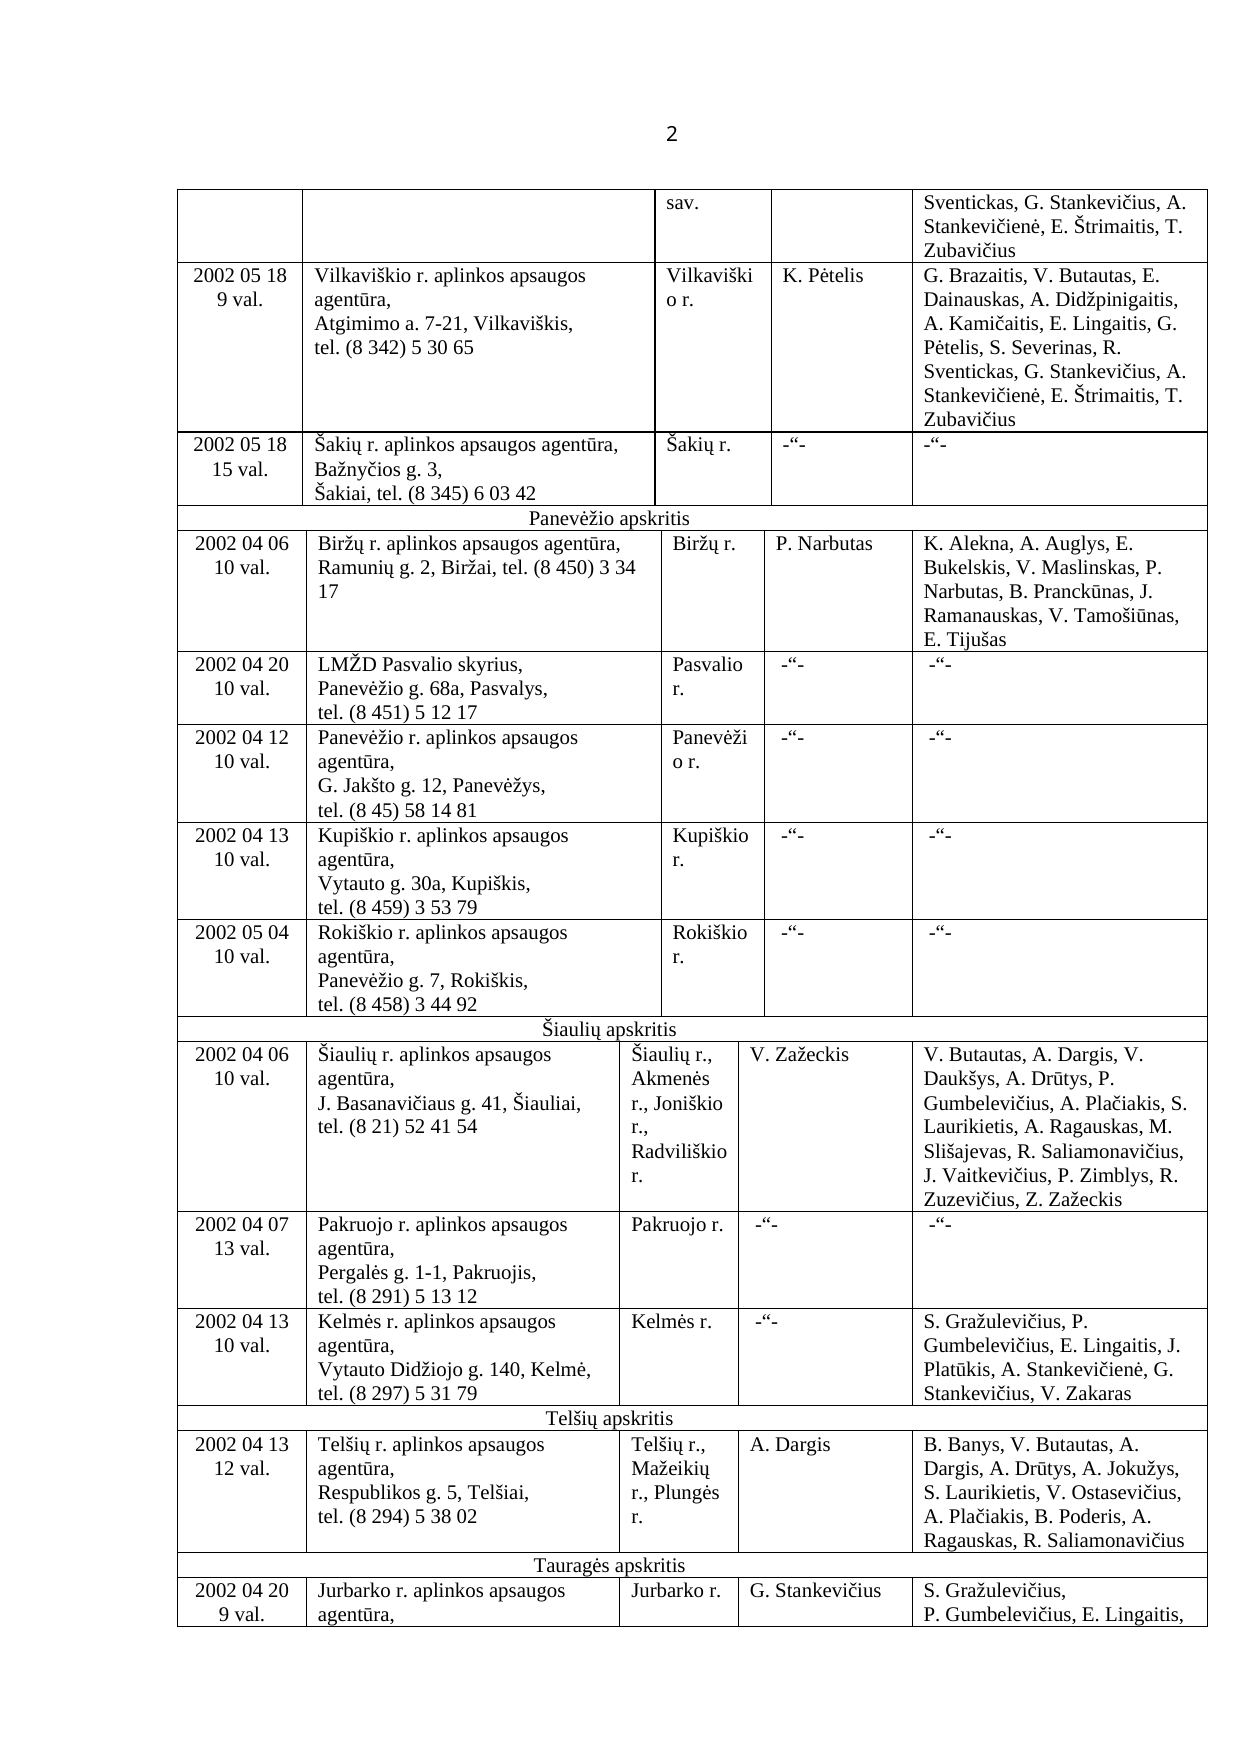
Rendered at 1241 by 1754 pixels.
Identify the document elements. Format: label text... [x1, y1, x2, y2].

table_cell Kupiškio r. aplinkos apsaugos agentūra, Vytauto g. 30a, Kupiškis, tel. (8 459) 3 53 79 [307, 823, 661, 919]
table_cell Pakruojo r. [620, 1212, 738, 1308]
table_cell 2002 05 18 9 val. [178, 263, 302, 431]
table_cell 2002 04 06 10 val. [178, 531, 306, 651]
table_cell V. Zažeckis [739, 1042, 912, 1211]
table_cell -“- [765, 823, 912, 919]
table_cell [912, 1017, 1207, 1041]
table_cell Rokiškio r. [662, 920, 764, 1016]
table_cell Vilkaviškio r. [656, 263, 771, 431]
table_cell Jurbarko r. aplinkos apsaugos agentūra, [307, 1578, 619, 1626]
table_cell Tauragės apskritis [306, 1553, 912, 1577]
table_cell [178, 1553, 306, 1577]
table_cell -“- [765, 652, 912, 724]
table_cell V. Butautas, A. Dargis, V. Daukšys, A. Drūtys, P. Gumbelevičius, A. Plačiakis, S. Laurikietis, A. Ragauskas, M. Slišajevas, R. Saliamonavičius, J. Vaitkevičius, P. Zimblys, R. Zuzevičius, Z. Zažeckis [913, 1042, 1207, 1211]
table_cell [912, 1553, 1207, 1577]
table_cell B. Banys, V. Butautas, A. Dargis, A. Drūtys, A. Jokužys, S. Laurikietis, V. Ostasevičius, A. Plačiakis, B. Poderis, A. Ragauskas, R. Saliamonavičius [913, 1431, 1207, 1552]
table_cell -“- [765, 725, 912, 822]
table_cell -“- [913, 823, 1207, 919]
table_cell Telšių r. aplinkos apsaugos agentūra, Respublikos g. 5, Telšiai, tel. (8 294) 5 38 02 [307, 1431, 619, 1552]
table_cell 2002 04 13 12 val. [178, 1431, 306, 1552]
table_cell S. Gražulevičius, P. Gumbelevičius, E. Lingaitis, [913, 1578, 1207, 1626]
table_cell K. Pėtelis [772, 263, 912, 431]
table_cell 2002 05 04 10 val. [178, 920, 306, 1016]
table_cell G. Brazaitis, V. Butautas, E. Dainauskas, A. Didžpinigaitis, A. Kamičaitis, E. Lingaitis, G. Pėtelis, S. Severinas, R. Sventickas, G. Stankevičius, A. Stankevičienė, E. Štrimaitis, T. Zubavičius [913, 263, 1207, 431]
table_cell -“- [913, 652, 1207, 724]
table_cell [303, 190, 654, 262]
table_cell -“- [765, 920, 912, 1016]
table_cell Sventickas, G. Stankevičius, A. Stankevičienė, E. Štrimaitis, T. Zubavičius [913, 190, 1207, 262]
table_cell Panevėžio r. aplinkos apsaugos agentūra, G. Jakšto g. 12, Panevėžys, tel. (8 45) 58 14 81 [307, 725, 661, 822]
table_cell -“- [913, 920, 1207, 1016]
table_cell -“- [739, 1212, 912, 1308]
table_cell Šiaulių apskritis [306, 1017, 912, 1041]
table_cell Rokiškio r. aplinkos apsaugos agentūra, Panevėžio g. 7, Rokiškis, tel. (8 458) 3 44 92 [307, 920, 661, 1016]
table_cell [178, 1406, 306, 1430]
table_cell -“- [739, 1309, 912, 1405]
table_cell LMŽD Pasvalio skyrius, Panevėžio g. 68a, Pasvalys, tel. (8 451) 5 12 17 [307, 652, 661, 724]
table_cell Panevėžio r. [662, 725, 764, 822]
table_cell [912, 506, 1207, 530]
table_cell 2002 05 18 15 val. [178, 433, 302, 504]
table_cell Šakių r. aplinkos apsaugos agentūra, Bažnyčios g. 3, Šakiai, tel. (8 345) 6 03 42 [303, 433, 654, 504]
table_cell 2002 04 12 10 val. [178, 725, 306, 822]
table_cell -“- [913, 1212, 1207, 1308]
table_cell Jurbarko r. [620, 1578, 738, 1626]
table_cell -“- [913, 433, 1207, 504]
table_cell Panevėžio apskritis [306, 506, 912, 530]
table_cell [772, 190, 912, 262]
table_cell -“- [913, 725, 1207, 822]
table_cell Šiaulių r. aplinkos apsaugos agentūra, J. Basanavičiaus g. 41, Šiauliai, tel. (8 21) 52 41 54 [307, 1042, 619, 1211]
table_cell Šiaulių r., Akmenės r., Joniškio r., Radviliškio r. [620, 1042, 738, 1211]
table_cell Šakių r. [656, 433, 771, 504]
table_cell Pasvalio r. [662, 652, 764, 724]
table_cell Vilkaviškio r. aplinkos apsaugos agentūra, Atgimimo a. 7-21, Vilkaviškis, tel. (8 342) 5 30 65 [303, 263, 654, 431]
table_cell P. Narbutas [765, 531, 912, 651]
table_cell Kelmės r. aplinkos apsaugos agentūra, Vytauto Didžiojo g. 140, Kelmė, tel. (8 297) 5 31 79 [307, 1309, 619, 1405]
table_cell [912, 1406, 1207, 1430]
table_cell Telšių r., Mažeikių r., Plungės r. [620, 1431, 738, 1552]
table_cell Kupiškio r. [662, 823, 764, 919]
table_cell G. Stankevičius [739, 1578, 912, 1626]
table_cell 2002 04 13 10 val. [178, 823, 306, 919]
table_cell 2002 04 13 10 val. [178, 1309, 306, 1405]
table_cell 2002 04 07 13 val. [178, 1212, 306, 1308]
table_cell K. Alekna, A. Auglys, E. Bukelskis, V. Maslinskas, P. Narbutas, B. Pranckūnas, J. Ramanauskas, V. Tamošiūnas, E. Tijušas [913, 531, 1207, 651]
table_cell sav. [656, 190, 771, 262]
table_cell Kelmės r. [620, 1309, 738, 1405]
table_cell [178, 190, 302, 262]
table_cell Telšių apskritis [306, 1406, 912, 1430]
table_cell 2002 04 06 10 val. [178, 1042, 306, 1211]
table_cell Biržų r. [662, 531, 764, 651]
table_cell Pakruojo r. aplinkos apsaugos agentūra, Pergalės g. 1-1, Pakruojis, tel. (8 291) 5 13 12 [307, 1212, 619, 1308]
table_cell Biržų r. aplinkos apsaugos agentūra, Ramunių g. 2, Biržai, tel. (8 450) 3 34 17 [307, 531, 661, 651]
table_cell 2002 04 20 10 val. [178, 652, 306, 724]
table_cell [178, 1017, 306, 1041]
table_cell S. Gražulevičius, P. Gumbelevičius, E. Lingaitis, J. Platūkis, A. Stankevičienė, G. Stankevičius, V. Zakaras [913, 1309, 1207, 1405]
table_cell 2002 04 20 9 val. [178, 1578, 306, 1626]
table_cell [178, 506, 306, 530]
table_cell A. Dargis [739, 1431, 912, 1552]
table_cell -“- [772, 433, 912, 504]
